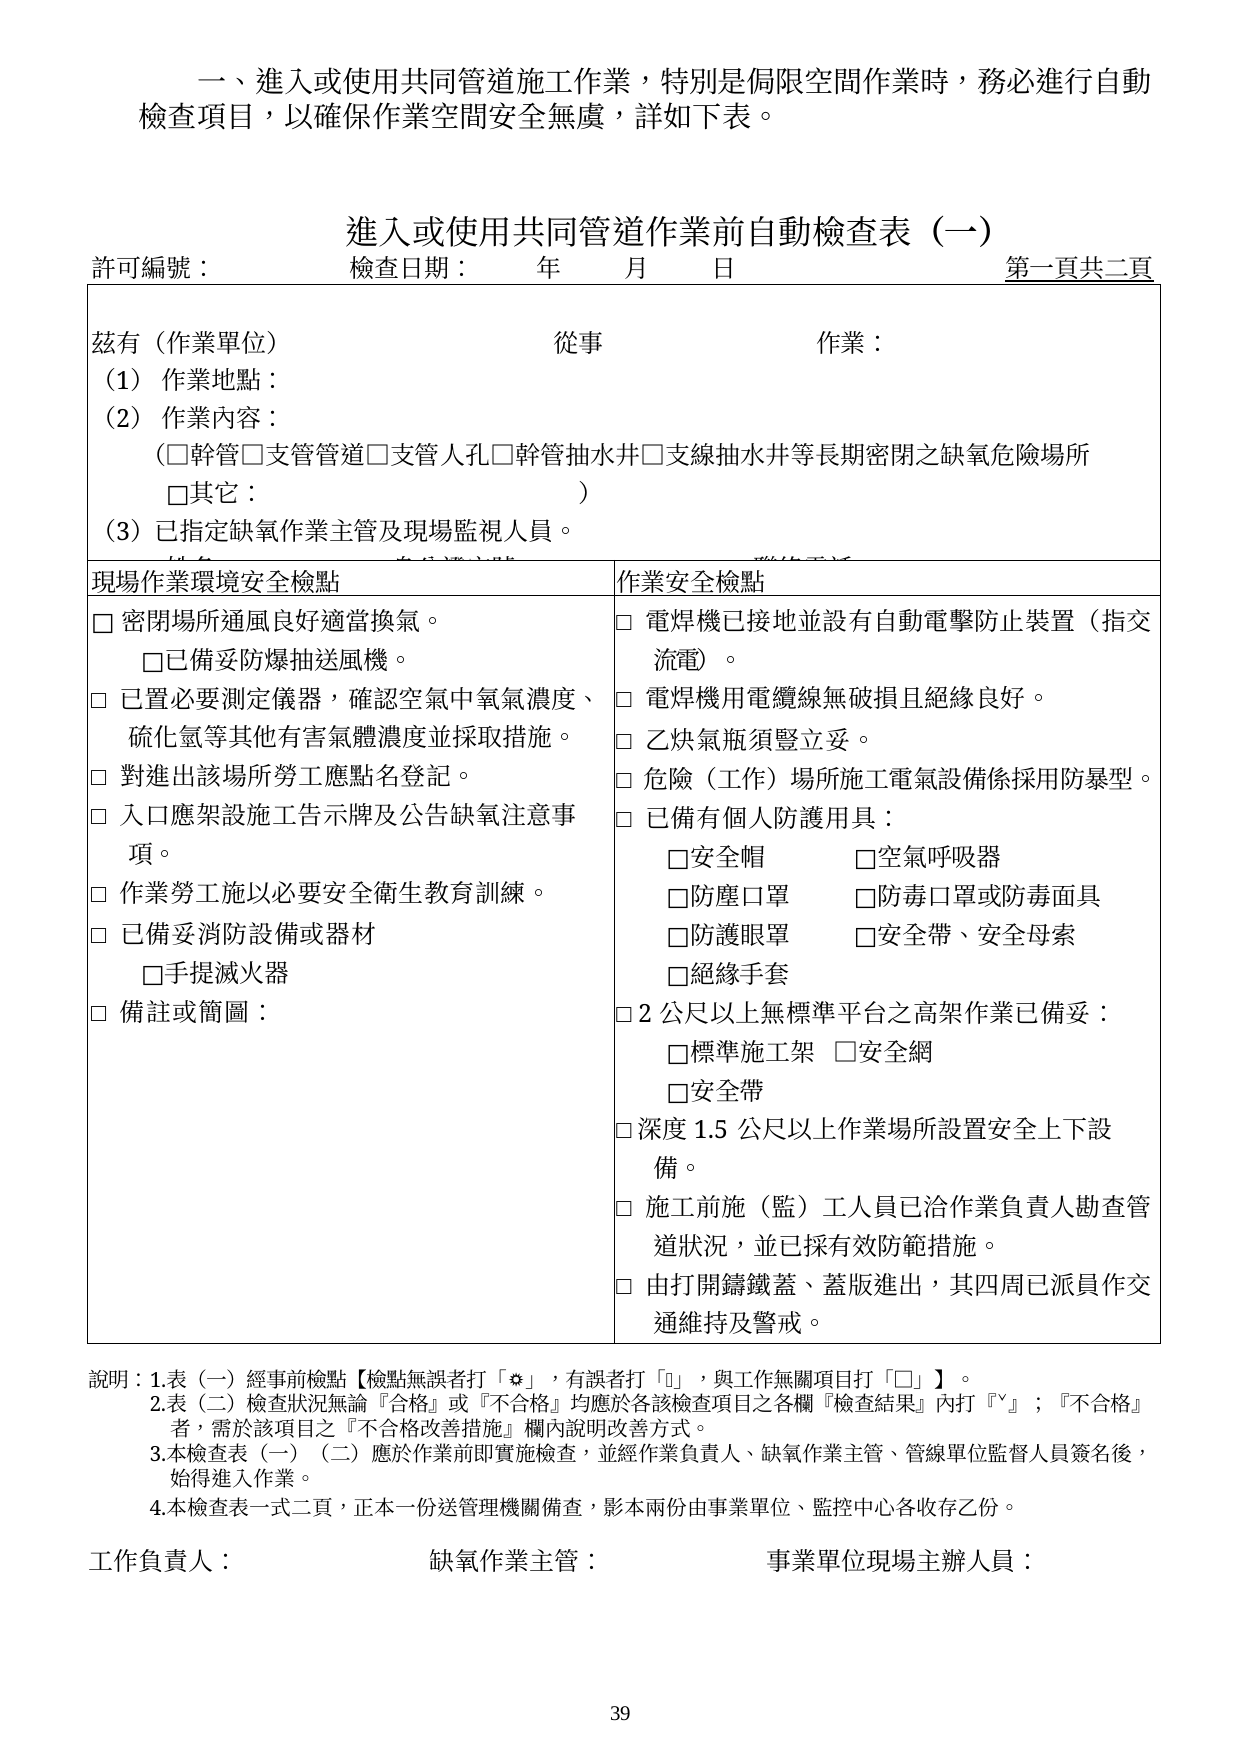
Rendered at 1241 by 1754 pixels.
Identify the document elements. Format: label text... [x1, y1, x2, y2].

text 39 [610, 1700, 1240, 1724]
table_cell 作業安全檢點 [615, 561, 1160, 595]
table_cell 現場作業環境安全檢點 [88, 561, 614, 595]
text 始得進入作業。 [170, 1467, 1240, 1492]
table_cell □ 密閉場所通風良好適當換氣。 □已備妥防爆抽送風機。 □ 已置必要測定儀器，確認空氣中氧氣濃度、 硫化氫等其他有害氣體濃度並採取措施。 □ 對進出該場所勞工應點名登記。 □ 入口應架設施工告示牌及公告缺氧注意事 項。 □ 作業勞工施以必要安全衛生教育訓練。 □ 已備妥消防設備或器材 □手提滅火器 □ 備註或簡圖： [88, 596, 614, 1343]
text 一、進入或使用共同管道施工作業，特別是侷限空間作業時，務必進行自動檢查項目，以確保作業空間安全無虞，詳如下表。 [139, 63, 1152, 136]
text 許可編號： 檢查日期： 年 月 日 第一頁共二頁 [91, 254, 1240, 284]
text 3.本檢查表（一）（二）應於作業前即實施檢查，並經作業負責人、缺氧作業主管、管線單位監督人員簽名後， [149, 1441, 1240, 1467]
text 進入或使用共同管道作業前自動檢查表（一） [345, 206, 1240, 254]
text 4.本檢查表一式二頁，正本一份送管理機關備查，影本兩份由事業單位、監控中心各收存乙份。 [149, 1492, 1240, 1522]
text 工作負責人： 缺氧作業主管： 事業單位現場主辦人員： [89, 1542, 1240, 1578]
table_cell □ 電焊機已接地並設有自動電擊防止裝置（指交 流電）。 □ 電焊機用電纜線無破損且絕緣良好。 □ 乙炔氣瓶須豎立妥。 □ 危險（工作）場所施工電氣設備係採用防暴型。 □ 已備有個人防護用具： □安全帽 □空氣呼吸器 □防塵口罩 □防毒口罩或防毒面具 □防護眼罩 □安全帶、安全母索 □絕緣手套 □ 2 公尺以上無標準平台之高架作業已備妥： □標準施工架 □安全網 □安全帶 □ 深度 1.5 公尺以上作業場所設置安全上下設 備。 □ 施工前施（監）工人員已洽作業負責人勘查管 道狀況，並已採有效防範措施。 □ 由打開鑄鐵蓋、蓋版進出，其四周已派員作交 通維持及警戒。 □ 設有指標或警示標誌，夜間已備有警告燈。 [615, 596, 1160, 1343]
text 2.表（二）檢查狀況無論『合格』或『不合格』均應於各該檢查項目之各欄『檢查結果』內打『ˇ』；『不合格』 [149, 1393, 1240, 1416]
table_header 茲有（作業單位） 從事 作業： （1） 作業地點： （2） 作業內容： （□幹管□支管管道□支管人孔□幹管抽水井□支線抽水井等長期密閉之缺氧危險場所 □其它： ） （3）已指定缺氧作業主管及現場監視人員。 姓名： 身分證字號： 聯絡電話： [88, 285, 1160, 560]
text 說明：1.表（一）經事前檢點【檢點無誤者打「R」，有誤者打「S」，與工作無關項目打「□」】。 [89, 1363, 1240, 1393]
text 者，需於該項目之『不合格改善措施』欄內說明改善方式。 [170, 1416, 1240, 1441]
